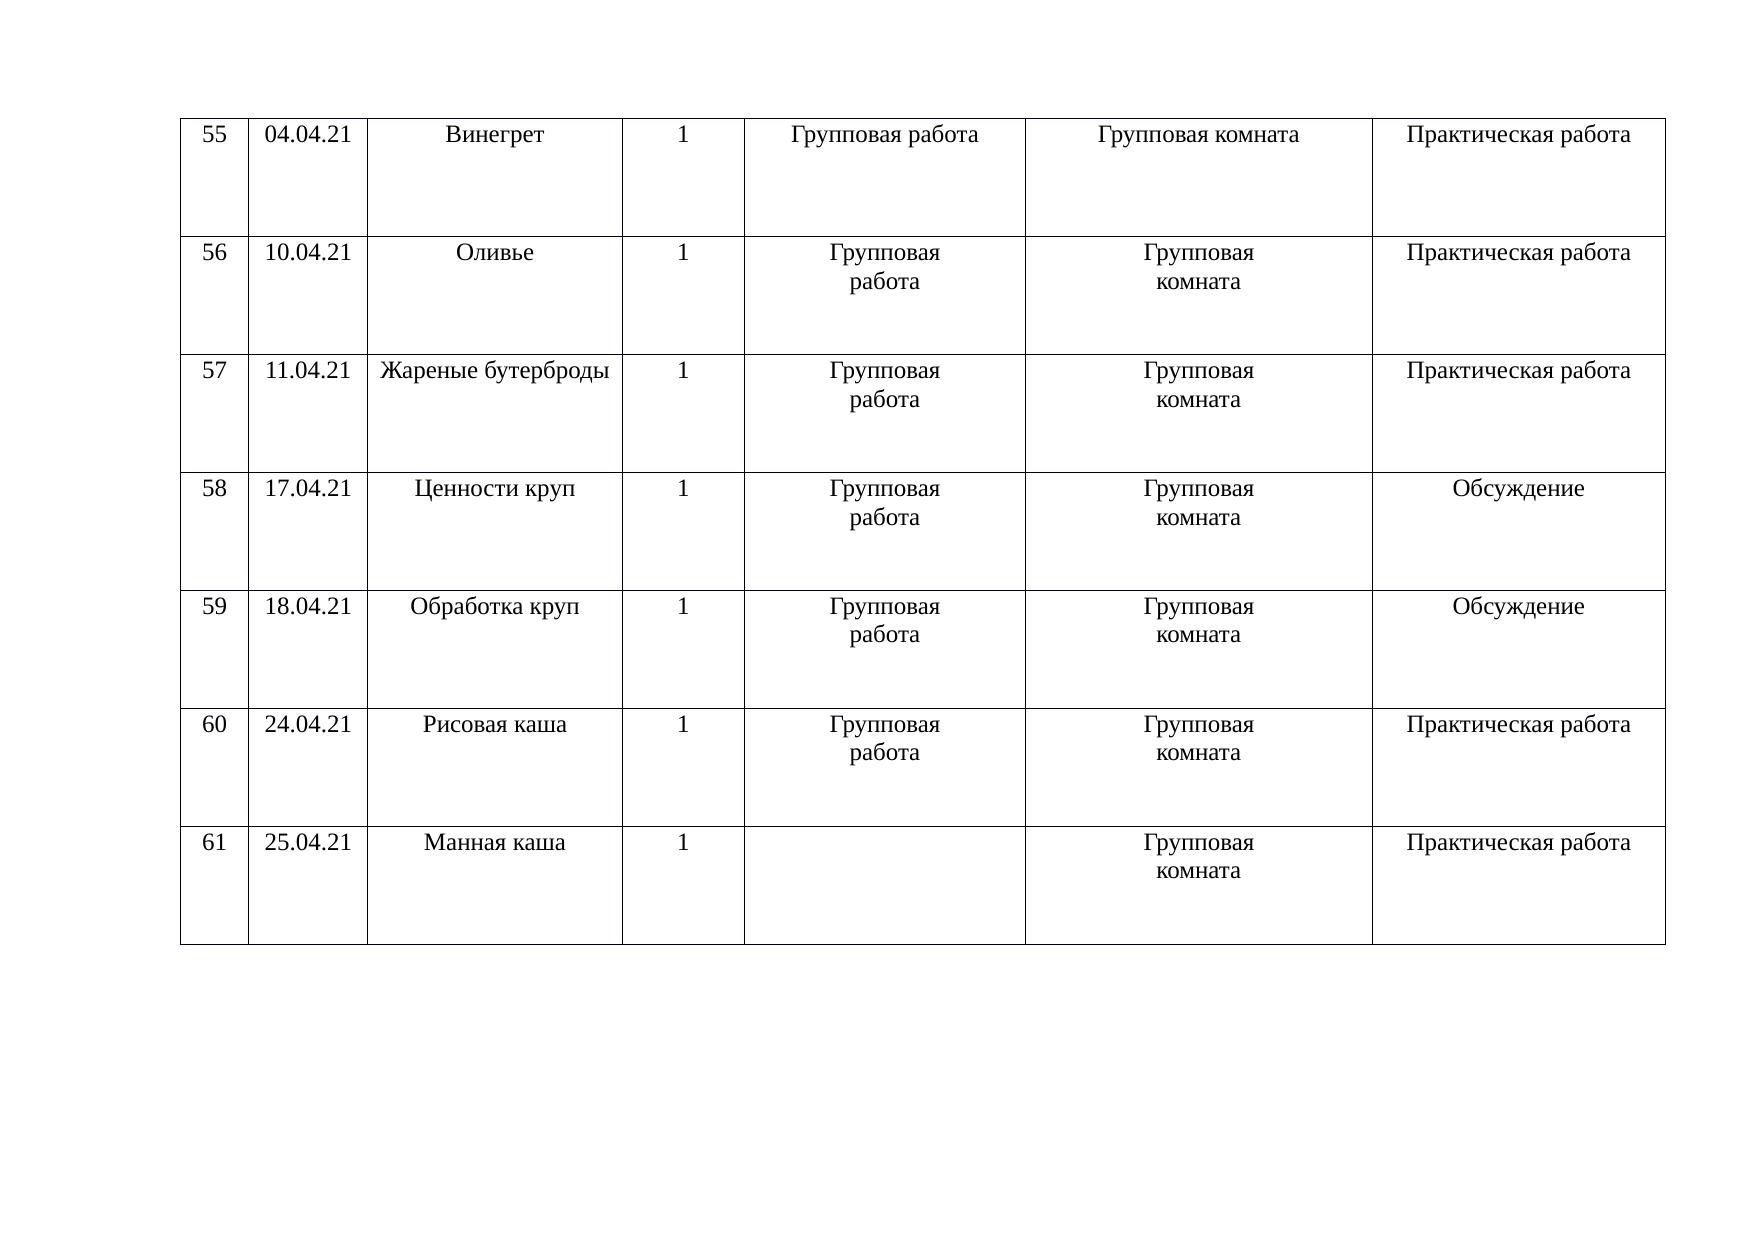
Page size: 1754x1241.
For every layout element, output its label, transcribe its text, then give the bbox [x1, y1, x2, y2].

table_cell Практическая работа [1373, 709, 1665, 826]
table_cell Групповая комната [1026, 355, 1372, 472]
table_cell 11.04.21 [249, 355, 367, 472]
table_cell Практическая работа [1373, 355, 1665, 472]
table_cell Групповая работа [745, 473, 1025, 590]
table_cell Практическая работа [1373, 237, 1665, 354]
table_cell 61 [181, 827, 248, 943]
table_cell Обсуждение [1373, 591, 1665, 708]
table_cell 1 [623, 237, 744, 354]
table_cell 55 [181, 119, 248, 236]
table_cell Групповая комната [1026, 591, 1372, 708]
table_cell Групповая комната [1026, 119, 1372, 236]
table_cell Оливье [368, 237, 622, 354]
table_cell 60 [181, 709, 248, 826]
table_cell [745, 827, 1025, 943]
table_cell 57 [181, 355, 248, 472]
table_cell 17.04.21 [249, 473, 367, 590]
table_cell 24.04.21 [249, 709, 367, 826]
table_cell 58 [181, 473, 248, 590]
table_cell 1 [623, 827, 744, 943]
table_cell Групповая работа [745, 355, 1025, 472]
table_cell Групповая комната [1026, 473, 1372, 590]
table_cell 04.04.21 [249, 119, 367, 236]
table_cell 1 [623, 355, 744, 472]
table_cell Обсуждение [1373, 473, 1665, 590]
table_cell 1 [623, 119, 744, 236]
table_cell Практическая работа [1373, 119, 1665, 236]
table_cell 1 [623, 709, 744, 826]
table_cell 25.04.21 [249, 827, 367, 943]
table_cell 1 [623, 473, 744, 590]
table_cell Групповая комната [1026, 709, 1372, 826]
table_cell Групповая комната [1026, 827, 1372, 943]
table_cell Групповая работа [745, 119, 1025, 236]
table_cell 1 [623, 591, 744, 708]
table_cell 10.04.21 [249, 237, 367, 354]
table_cell Практическая работа [1373, 827, 1665, 943]
table_cell Манная каша [368, 827, 622, 943]
table_cell Групповая работа [745, 237, 1025, 354]
table_cell 59 [181, 591, 248, 708]
table_cell 56 [181, 237, 248, 354]
table_cell Групповая работа [745, 591, 1025, 708]
table_cell Групповая комната [1026, 237, 1372, 354]
table_cell Рисовая каша [368, 709, 622, 826]
table_cell Обработка круп [368, 591, 622, 708]
table_cell Жареные бутерброды [368, 355, 622, 472]
table_cell 18.04.21 [249, 591, 367, 708]
table_cell Винегрет [368, 119, 622, 236]
table_cell Групповая работа [745, 709, 1025, 826]
table_cell Ценности круп [368, 473, 622, 590]
